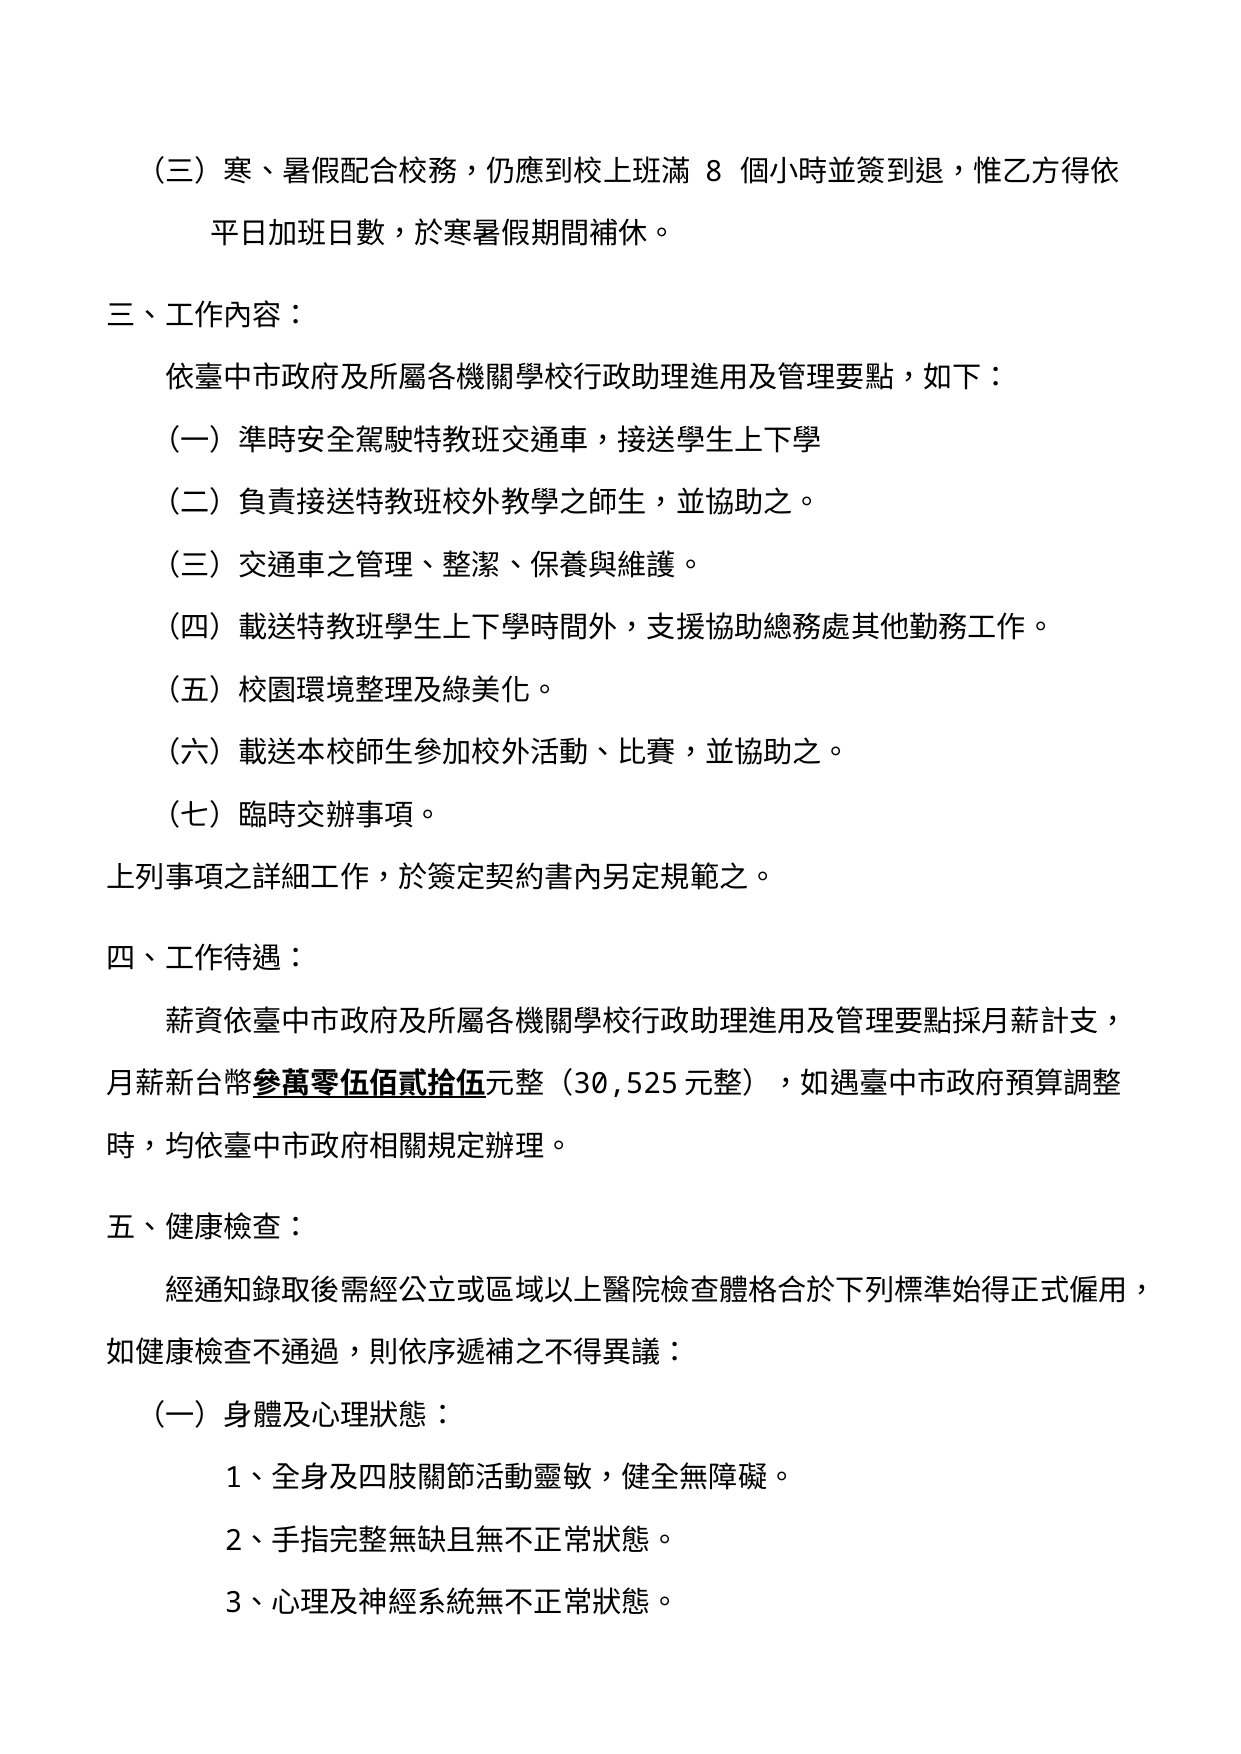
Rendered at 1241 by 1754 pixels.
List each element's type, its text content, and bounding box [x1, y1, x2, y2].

text 經通知錄取後需經公立或區域以上醫院檢查體格合於下列標準始得正式僱用，如健康檢查不通過，則依序遞補之不得異議： [106, 1246, 1134, 1371]
text （四）載送特教班學生上下學時間外，支援協助總務處其他勤務工作。 [106, 583, 1134, 646]
text 三、工作內容： [106, 271, 1134, 333]
text 依臺中市政府及所屬各機關學校行政助理進用及管理要點，如下： [106, 333, 1134, 396]
text （六）載送本校師生參加校外活動、比賽，並協助之。 [151, 708, 1134, 771]
text 1、全身及四肢關節活動靈敏，健全無障礙。 [224, 1433, 1134, 1496]
text （五）校園環境整理及綠美化。 [151, 646, 1134, 708]
text 2、手指完整無缺且無不正常狀態。 [224, 1496, 1134, 1558]
text 四、工作待遇： [106, 914, 1134, 977]
text （一）身體及心理狀態： [136, 1371, 1134, 1433]
text （七）臨時交辦事項。 [151, 771, 1134, 833]
text 上列事項之詳細工作，於簽定契約書內另定規範之。 [106, 833, 1134, 896]
text （一）準時安全駕駛特教班交通車，接送學生上下學 [106, 396, 1134, 458]
text （三）寒、暑假配合校務，仍應到校上班滿 8 個小時並簽到退，惟乙方得依平日加班日數，於寒暑假期間補休。 [136, 127, 1134, 252]
text 薪資依臺中市政府及所屬各機關學校行政助理進用及管理要點採月薪計支，月薪新台幣參萬零伍佰貳拾伍元整（30,525元整），如遇臺中市政府預算調整時，均依臺中市政府相關規定辦理。 [106, 977, 1134, 1164]
text （二）負責接送特教班校外教學之師生，並協助之。 [106, 458, 1134, 521]
text 3、心理及神經系統無不正常狀態。 [224, 1558, 1134, 1621]
text （三）交通車之管理、整潔、保養與維護。 [106, 521, 1134, 583]
text 五、健康檢查： [106, 1183, 1134, 1246]
